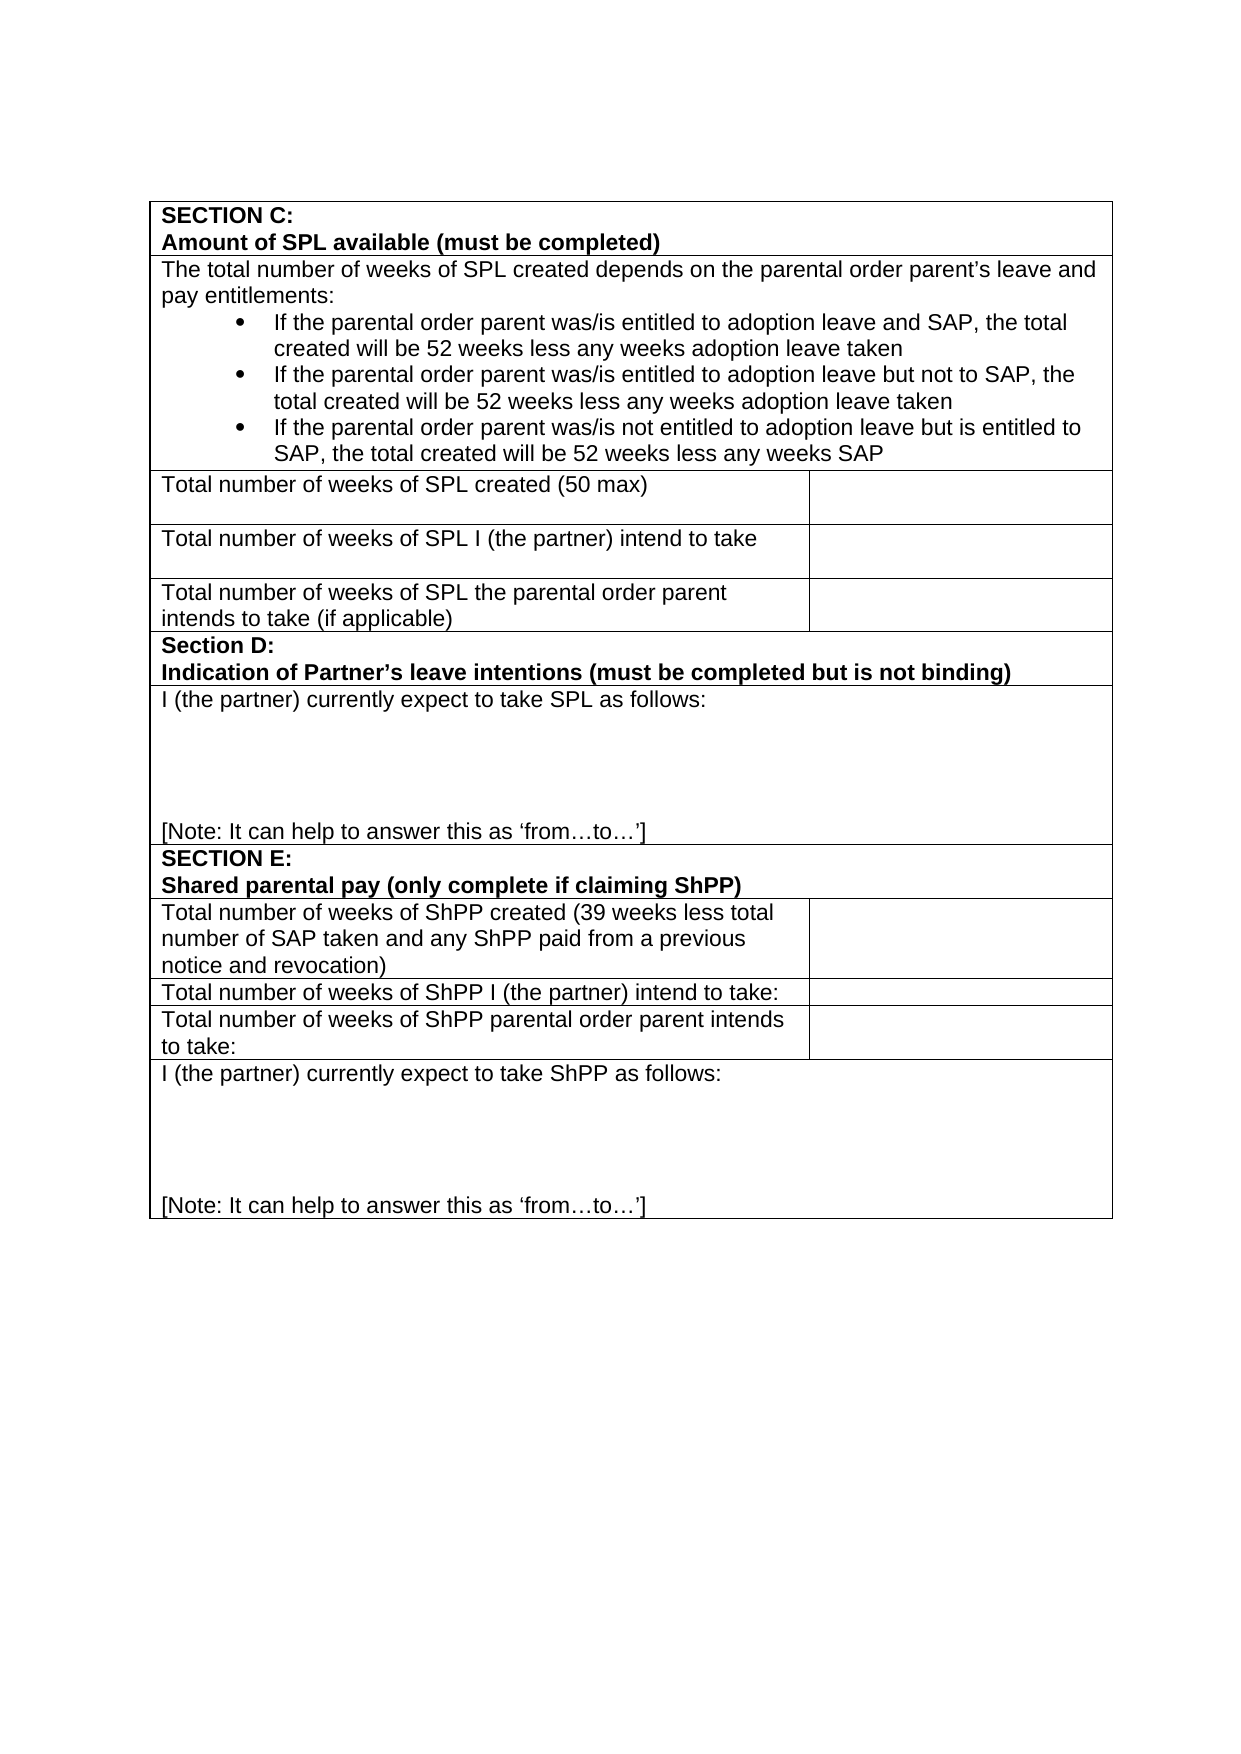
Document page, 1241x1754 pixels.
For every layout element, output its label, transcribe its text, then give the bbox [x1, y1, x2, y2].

table_cell [810, 1006, 1112, 1059]
table_cell Total number of weeks of SPL created (50 max) [151, 471, 809, 524]
table_cell [810, 899, 1112, 978]
table_cell [810, 525, 1112, 577]
table_header SECTION C: Amount of SPL available (must be completed) [151, 202, 1112, 255]
table_cell Total number of weeks of ShPP created (39 weeks less total number of SAP taken and any ShPP paid from a previous notice and revocation) [151, 899, 809, 978]
table_cell SECTION E: Shared parental pay (only complete if claiming ShPP) [151, 845, 1112, 898]
table_cell [810, 471, 1112, 524]
table_cell Total number of weeks of SPL I (the partner) intend to take [151, 525, 809, 577]
table_cell I (the partner) currently expect to take SPL as follows: [Note: It can help to answer this as ‘from…to…’] [151, 686, 1112, 844]
table_cell [810, 579, 1112, 631]
table_cell The total number of weeks of SPL created depends on the parental order parent’s leave and pay entitlements: If the parental order parent was/is entitled to adoption leave and SAP, the total created will be 52 weeks less any weeks adoption leave taken If the parental order parent was/is entitled to adoption leave but not to SAP, the total created will be 52 weeks less any weeks adoption leave taken If the parental order parent was/is not entitled to adoption leave but is entitled to SAP, the total created will be 52 weeks less any weeks SAP [151, 256, 1112, 470]
table_cell Section D: Indication of Partner’s leave intentions (must be completed but is not binding) [151, 632, 1112, 685]
table_cell Total number of weeks of ShPP I (the partner) intend to take: [151, 979, 809, 1005]
table_cell Total number of weeks of ShPP parental order parent intends to take: [151, 1006, 809, 1059]
table_cell I (the partner) currently expect to take ShPP as follows: [Note: It can help to answer this as ‘from…to…’] [151, 1060, 1112, 1218]
table_cell Total number of weeks of SPL the parental order parent intends to take (if applicable) [151, 579, 809, 631]
table_cell [810, 979, 1112, 1005]
